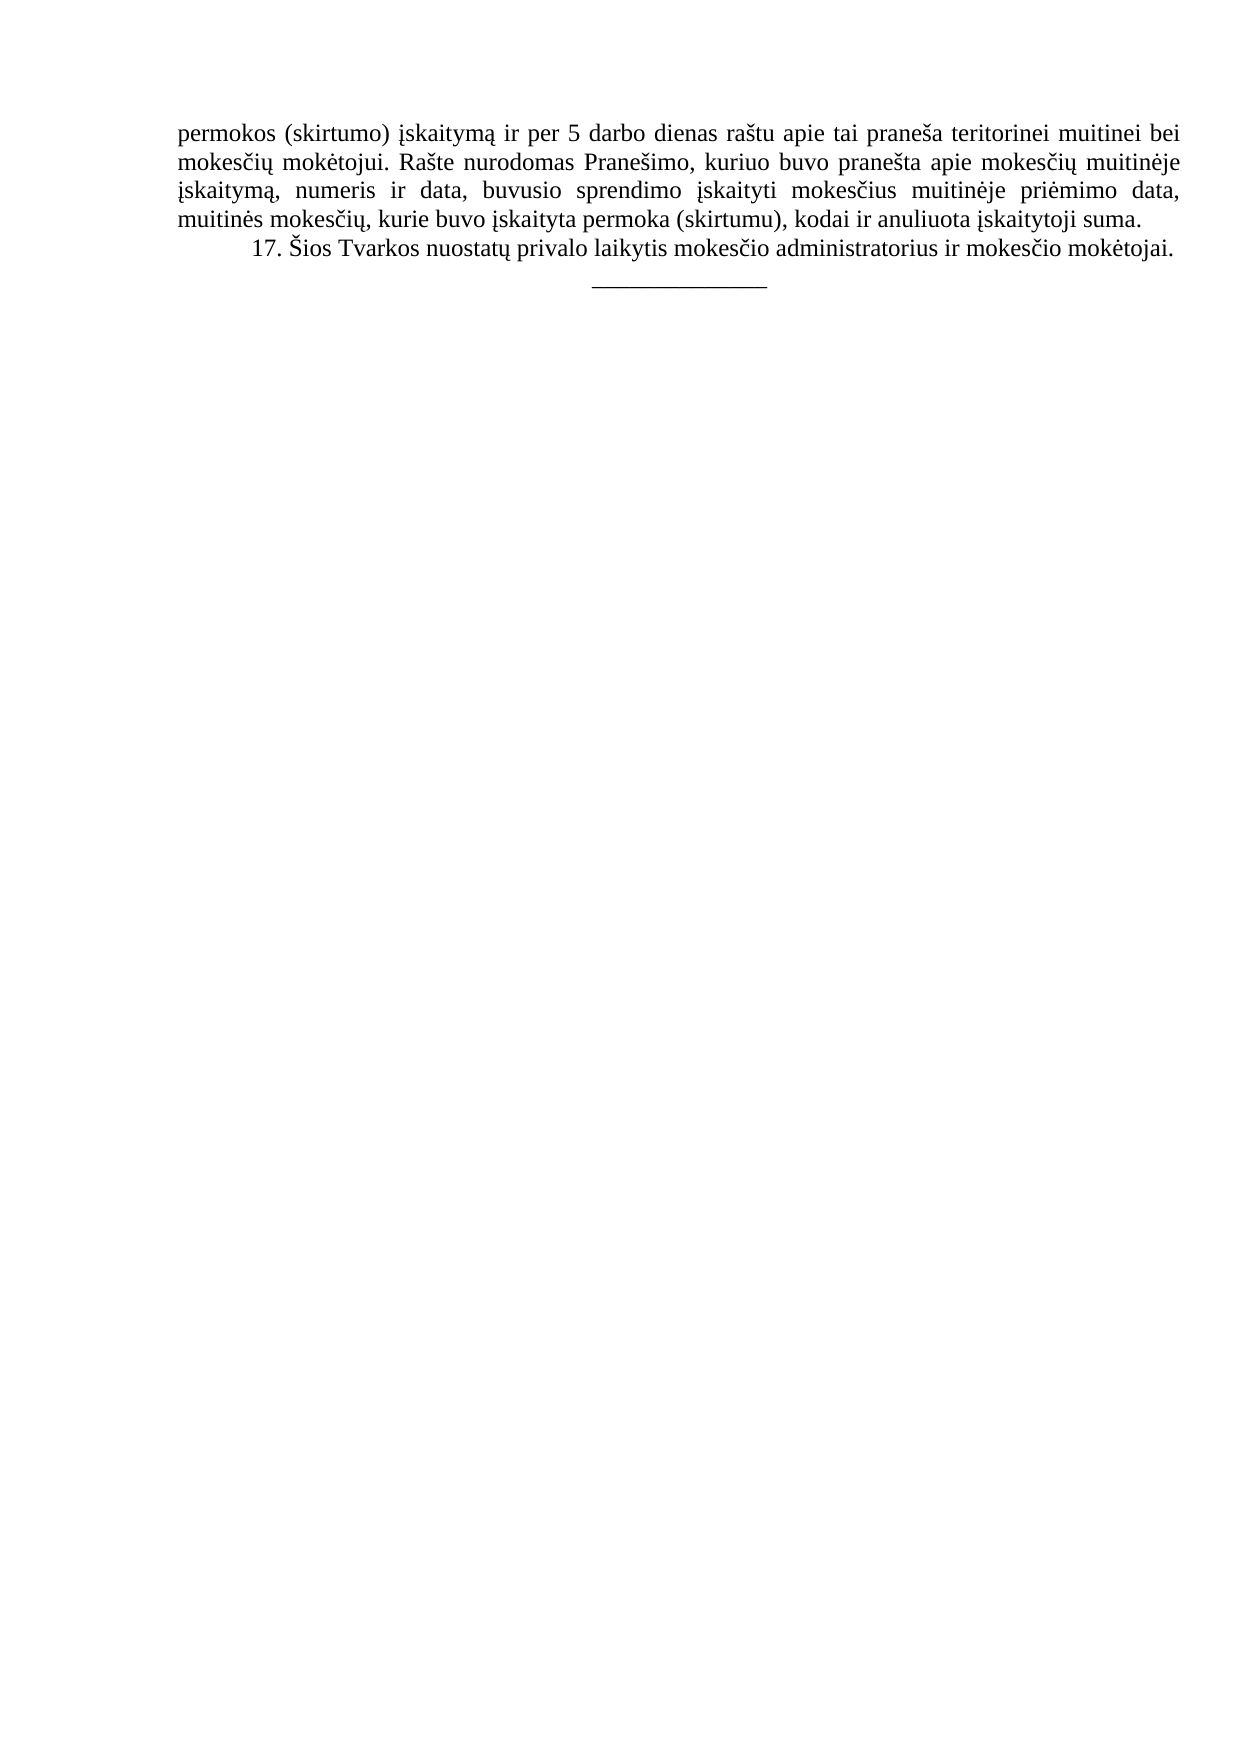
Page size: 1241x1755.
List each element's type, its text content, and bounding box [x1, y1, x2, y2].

text permokos (skirtumo) įskaitymą ir per 5 darbo dienas raštu apie tai praneša teritorinei muitinei bei mokesčių mokėtojui. Rašte nurodomas Pranešimo, kuriuo buvo pranešta apie mokesčių muitinėje įskaitymą, numeris ir data, buvusio sprendimo įskaityti mokesčius muitinėje priėmimo data, muitinės mokesčių, kurie buvo įskaityta permoka (skirtumu), kodai ir anuliuota įskaitytoji suma. [177, 118, 1181, 233]
text 17. Šios Tvarkos nuostatų privalo laikytis mokesčio administratorius ir mokesčio mokėtojai. [177, 233, 1181, 262]
text ______________ [177, 262, 1181, 291]
